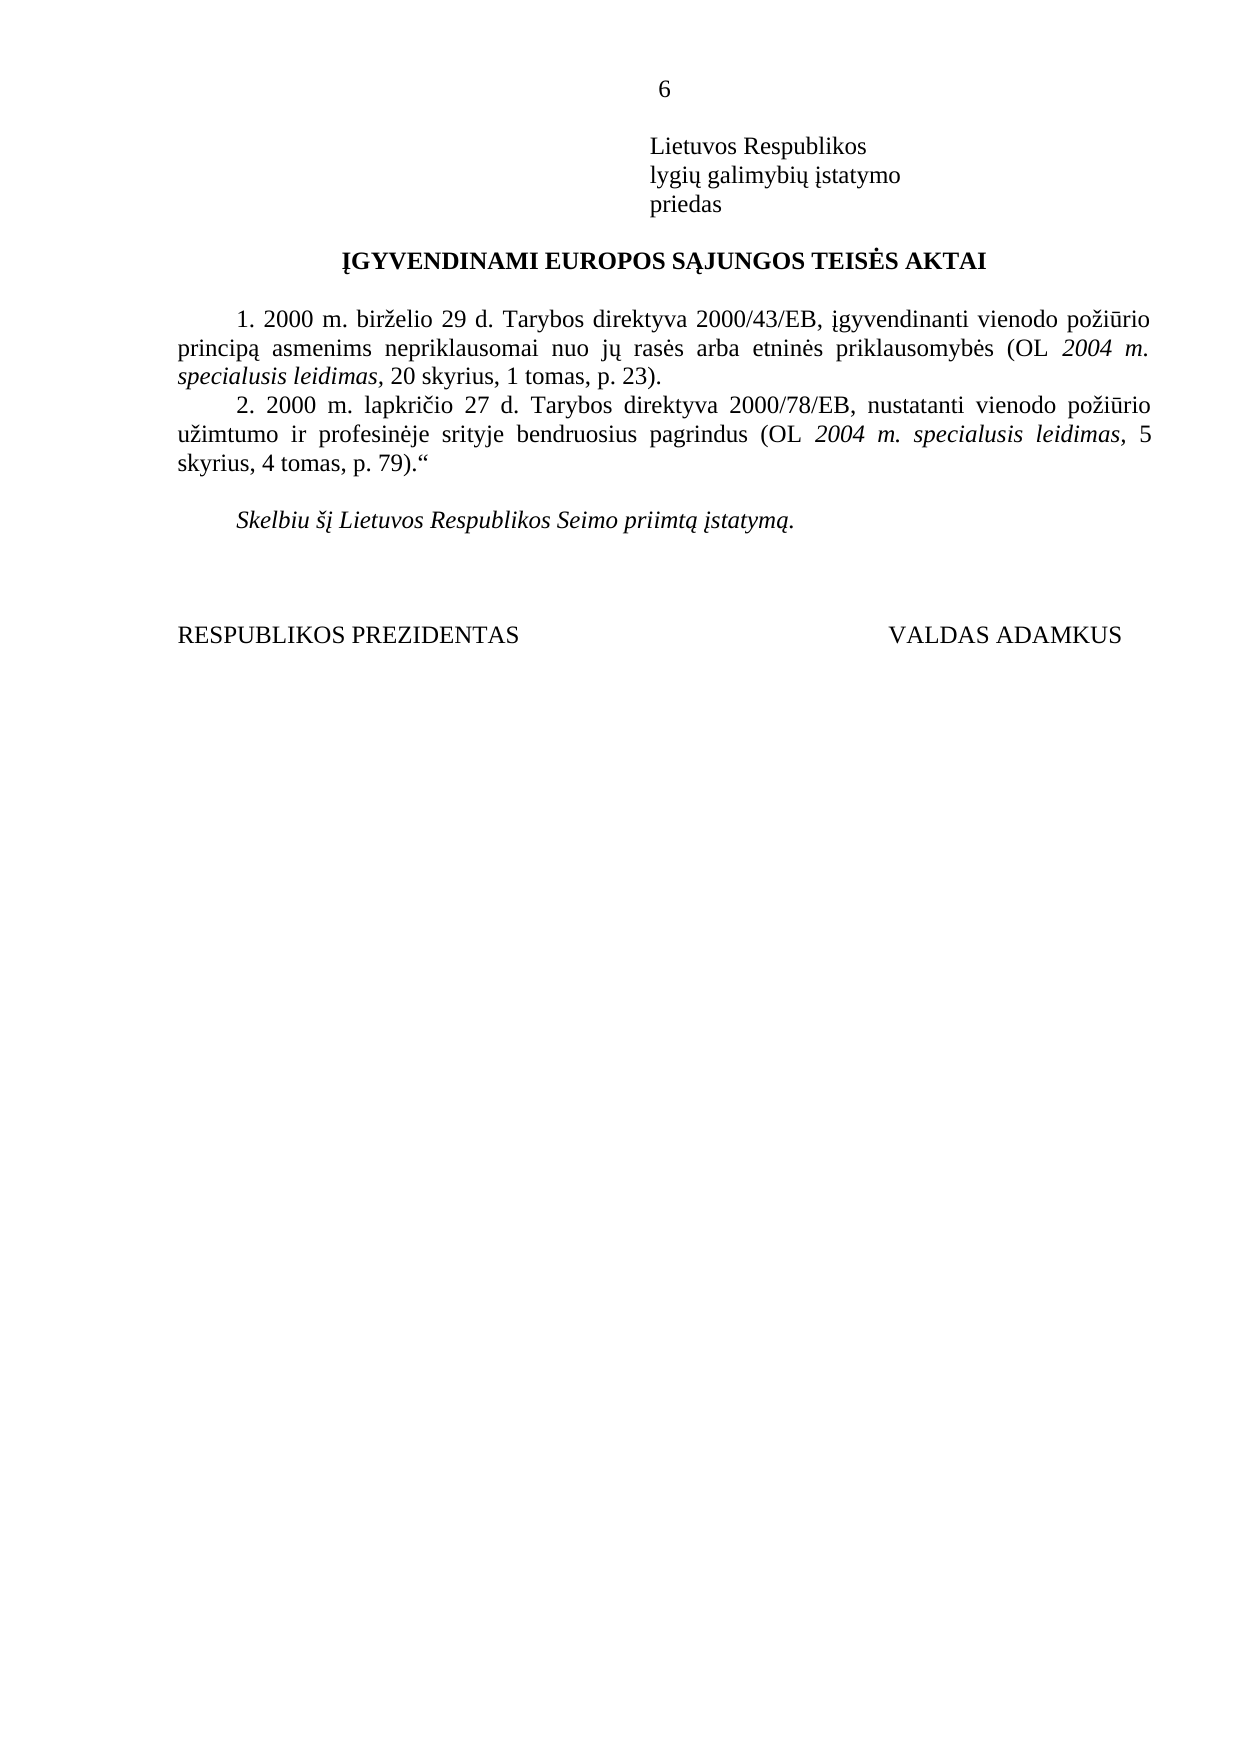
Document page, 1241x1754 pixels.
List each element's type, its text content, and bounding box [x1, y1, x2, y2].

text RESPUBLIKOS PREZIDENTAS VALDAS ADAMKUS [177, 620, 1152, 649]
text ĮGYVENDINAMI EUROPOS SĄJUNGOS TEISĖS AKTAI [177, 246, 1152, 275]
text Skelbiu šį Lietuvos Respublikos Seimo priimtą įstatymą. [177, 505, 1152, 534]
text 1. 2000 m. birželio 29 d. Tarybos direktyva 2000/43/EB, įgyvendinanti vienodo požiūrio principą asmenims nepriklausomai nuo jų rasės arba etninės priklausomybės (OL 2004 m. specialusis leidimas, 20 skyrius, 1 tomas, p. 23). [177, 304, 1152, 390]
text Lietuvos Respublikos [649, 131, 1152, 160]
text 2. 2000 m. lapkričio 27 d. Tarybos direktyva 2000/78/EB, nustatanti vienodo požiūrio užimtumo ir profesinėje srityje bendruosius pagrindus (OL 2004 m. specialusis leidimas, 5 skyrius, 4 tomas, p. 79).“ [177, 390, 1152, 476]
text lygių galimybių įstatymo [649, 160, 1152, 189]
text priedas [649, 189, 1152, 218]
